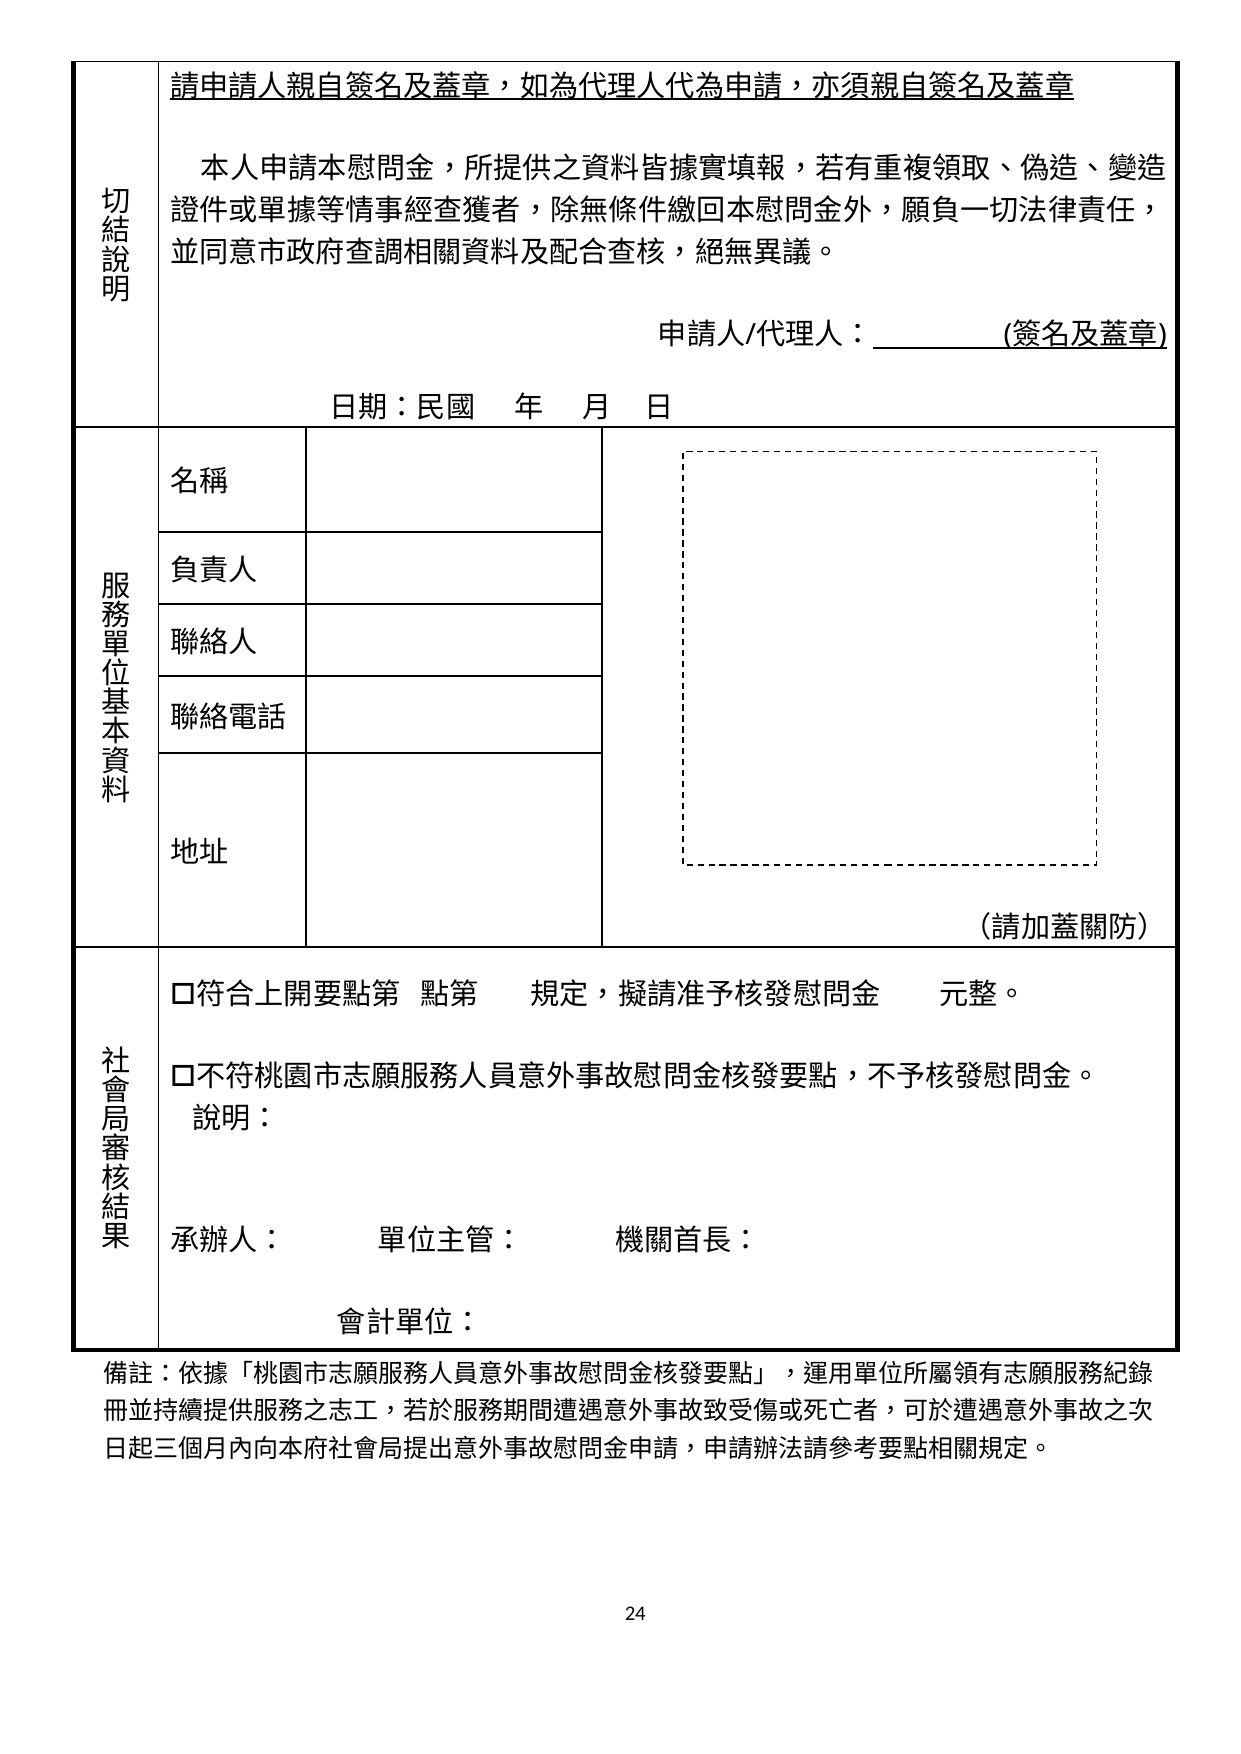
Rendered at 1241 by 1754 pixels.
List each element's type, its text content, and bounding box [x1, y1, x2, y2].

text 備註：依據「桃園市志願服務人員意外事故慰問金核發要點」，運用單位所屬領有志願服務紀錄冊並持續提供服務之志工，若於服務期間遭遇意外事故致受傷或死亡者，可於遭遇意外事故之次日起三個月內向本府社會局提出意外事故慰問金申請，申請辦法請參考要點相關規定。 [103, 1352, 1167, 1465]
table_cell [307, 677, 601, 752]
table_cell 符合上開要點第 點第 規定，擬請准予核發慰問金 元整。 不符桃園市志願服務人員意外事故慰問金核發要點，不予核發慰問金。 說明： 承辦人： 單位主管： 機關首長： 會計單位： [159, 948, 1175, 1348]
table_cell 聯絡電話 [159, 677, 305, 752]
table_cell 請申請人親自簽名及蓋章，如為代理人代為申請，亦須親自簽名及蓋章 本人申請本慰問金，所提供之資料皆據實填報，若有重複領取、偽造、變造證件或單據等情事經查獲者，除無條件繳回本慰問金外，願負一切法律責任，並同意市政府查調相關資料及配合查核，絕無異議。 申請人/代理人： (簽名及蓋章) 日期：民國 年 月 日 [159, 62, 1175, 426]
table_cell （請加蓋關防） [603, 428, 1175, 946]
table_cell 服務單位基本資料 [76, 428, 158, 946]
table_cell [307, 754, 601, 946]
table_cell [307, 605, 601, 675]
table_cell 地址 [159, 754, 305, 946]
table_cell 社會局審核結果 [76, 948, 158, 1348]
table_cell 切結說明 [76, 62, 158, 426]
table_cell [307, 533, 601, 603]
table_cell 聯絡人 [159, 605, 305, 675]
table_cell 名稱 [159, 428, 305, 531]
table_cell [307, 428, 601, 531]
table_cell 負責人 [159, 533, 305, 603]
